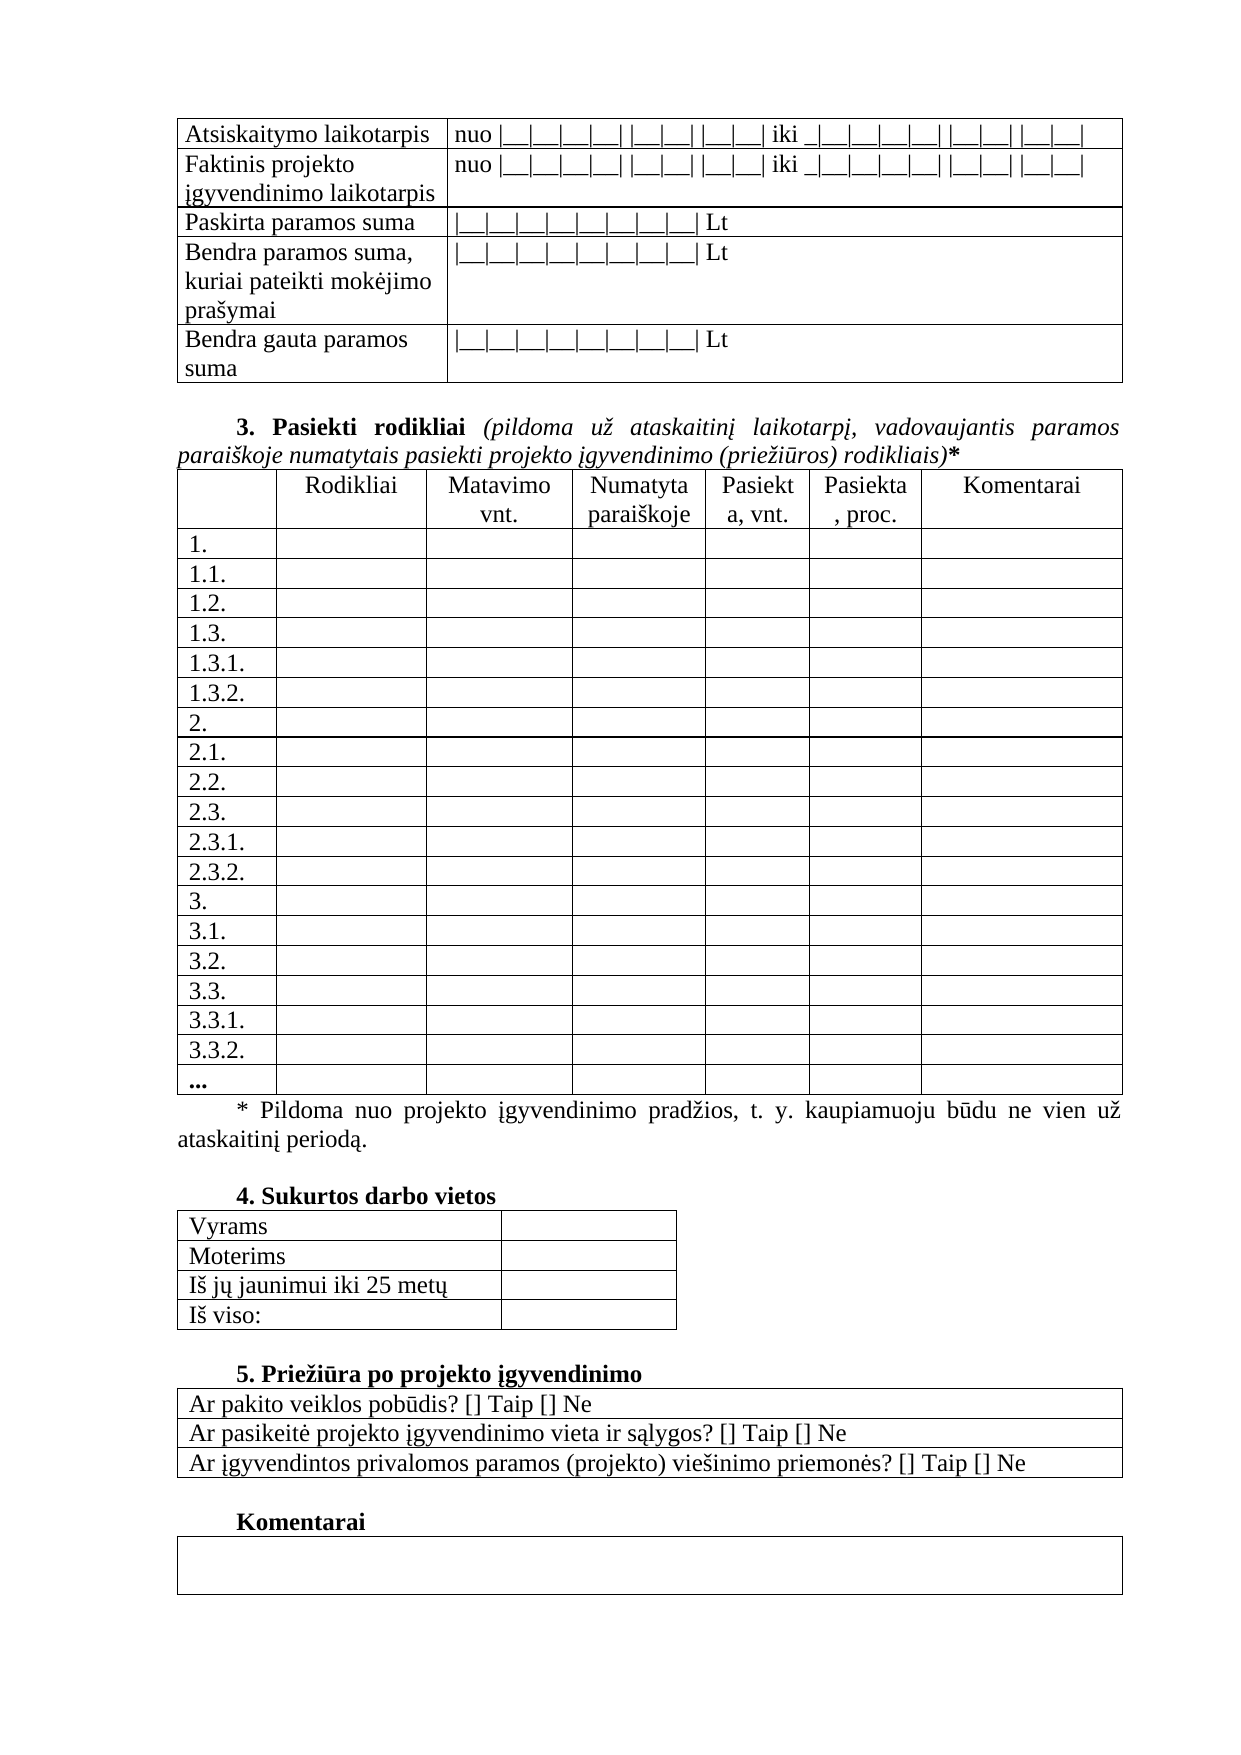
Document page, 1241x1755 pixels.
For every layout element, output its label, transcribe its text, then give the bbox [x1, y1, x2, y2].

table_cell [922, 886, 1122, 915]
table_cell [427, 559, 572, 587]
table_cell [706, 976, 809, 1004]
table_cell ... [178, 1065, 276, 1094]
table_header Ar pakito veiklos pobūdis? [][] Taip [][] Ne [178, 1389, 1122, 1417]
table_cell [706, 529, 809, 558]
table_cell [573, 529, 705, 558]
table_cell [810, 618, 921, 647]
table_cell [922, 738, 1122, 766]
table_cell [810, 589, 921, 617]
table_cell [277, 738, 426, 766]
table_cell [277, 589, 426, 617]
table_cell [573, 1035, 705, 1064]
table_cell [810, 708, 921, 736]
table_cell [277, 618, 426, 647]
table_cell [922, 946, 1122, 975]
table_cell [706, 797, 809, 826]
table_cell [922, 708, 1122, 736]
table_cell [706, 678, 809, 707]
table_cell [427, 529, 572, 558]
table_cell Ar įgyvendintos privalomos paramos (projekto) viešinimo priemonės? [][] Taip [][] Ne [178, 1448, 1122, 1477]
table_cell [502, 1300, 676, 1329]
table_cell [502, 1271, 676, 1299]
table_cell [502, 1241, 676, 1269]
table_cell [573, 738, 705, 766]
table_cell [427, 946, 572, 975]
table_header [178, 470, 276, 528]
table_cell [573, 976, 705, 1004]
table_cell Bendra gauta paramos suma [178, 325, 447, 382]
table_cell [573, 589, 705, 617]
table_cell Moterims [178, 1241, 501, 1269]
table_cell [810, 916, 921, 945]
table_cell [573, 648, 705, 677]
table_cell [810, 827, 921, 856]
text * Pildoma nuo projekto įgyvendinimo pradžios, t. y. kaupiamuoju būdu ne vien už ataskaitinį periodą. [177, 1095, 1122, 1152]
table_cell [573, 946, 705, 975]
table_cell [427, 589, 572, 617]
table_cell [706, 738, 809, 766]
table_cell [277, 1035, 426, 1064]
table_cell [706, 827, 809, 856]
table_cell [922, 767, 1122, 796]
table_cell [922, 916, 1122, 945]
table_cell 2.3. [178, 797, 276, 826]
table_cell [706, 1006, 809, 1034]
table_cell Ar pasikeitė projekto įgyvendinimo vieta ir sąlygos? [][] Taip [][] Ne [178, 1419, 1122, 1447]
table_cell [922, 1035, 1122, 1064]
table_cell 2. [178, 708, 276, 736]
table_cell [573, 767, 705, 796]
table_header [502, 1211, 676, 1240]
table_cell [922, 559, 1122, 587]
table_cell [706, 648, 809, 677]
table_cell [573, 827, 705, 856]
table_cell [810, 767, 921, 796]
table_cell 1.3. [178, 618, 276, 647]
table_cell 1.3.2. [178, 678, 276, 707]
table_header Rodikliai [277, 470, 426, 528]
table_cell [277, 678, 426, 707]
table_cell [277, 797, 426, 826]
table_cell [810, 559, 921, 587]
table_cell Bendra paramos suma, kuriai pateikti mokėjimo prašymai [178, 237, 447, 323]
table_cell |__|__|__|__|__|__|__|__| Lt [448, 237, 1122, 323]
table_cell [573, 618, 705, 647]
table_cell [810, 886, 921, 915]
table_cell 1.1. [178, 559, 276, 587]
table_cell [810, 946, 921, 975]
table_cell [706, 946, 809, 975]
table_cell 2.2. [178, 767, 276, 796]
table_cell [427, 1035, 572, 1064]
table_header [178, 1537, 1122, 1594]
table_cell [427, 767, 572, 796]
table_cell [573, 1065, 705, 1094]
table_cell [706, 886, 809, 915]
table_cell 2.3.2. [178, 857, 276, 885]
table_cell [922, 976, 1122, 1004]
table_cell [810, 1035, 921, 1064]
table_cell [706, 559, 809, 587]
table_cell [810, 857, 921, 885]
table_cell [573, 678, 705, 707]
table_cell nuo |__|__|__|__| |__|__| |__|__| iki _|__|__|__|__| |__|__| |__|__| [448, 119, 1122, 148]
table_cell 1.3.1. [178, 648, 276, 677]
table_cell [922, 678, 1122, 707]
table_cell [706, 1035, 809, 1064]
table_cell 1. [178, 529, 276, 558]
table_cell [277, 886, 426, 915]
table_cell 3. [178, 886, 276, 915]
table_cell [706, 916, 809, 945]
table_cell |__|__|__|__|__|__|__|__| Lt [448, 325, 1122, 382]
table_cell [573, 916, 705, 945]
table_header Pasiekta, vnt. [706, 470, 809, 528]
table_cell [573, 708, 705, 736]
table_cell [427, 708, 572, 736]
table_cell [427, 916, 572, 945]
table_cell [573, 797, 705, 826]
table_cell [922, 648, 1122, 677]
table_cell [277, 1065, 426, 1094]
table_cell [427, 648, 572, 677]
text 3. Pasiekti rodikliai (pildoma už ataskaitinį laikotarpį, vadovaujantis paramos paraiškoje numatytais pasiekti projekto įgyvendinimo (priežiūros) rodikliais)* [177, 412, 1122, 469]
text 4. Sukurtos darbo vietos [177, 1181, 1122, 1210]
table_cell [277, 648, 426, 677]
table_cell [573, 886, 705, 915]
table_header Vyrams [178, 1211, 501, 1240]
table_cell [922, 797, 1122, 826]
table_cell [427, 857, 572, 885]
table_cell [810, 797, 921, 826]
table_cell [810, 976, 921, 1004]
table_cell [573, 1006, 705, 1034]
table_header Numatyta paraiškoje [573, 470, 705, 528]
table_cell [277, 559, 426, 587]
table_cell [706, 708, 809, 736]
table_cell [706, 1065, 809, 1094]
table_cell 3.1. [178, 916, 276, 945]
table_cell 2.1. [178, 738, 276, 766]
table_cell [277, 976, 426, 1004]
table_cell [277, 1006, 426, 1034]
table_cell [922, 529, 1122, 558]
table_cell [810, 648, 921, 677]
table_cell [277, 529, 426, 558]
table_cell [706, 618, 809, 647]
table_cell Faktinis projekto įgyvendinimo laikotarpis [178, 149, 447, 206]
table_cell [810, 1006, 921, 1034]
table_cell [427, 738, 572, 766]
text Komentarai [177, 1507, 1122, 1536]
table_cell [427, 976, 572, 1004]
table_cell [427, 1006, 572, 1034]
table_cell 3.3.1. [178, 1006, 276, 1034]
table_cell [810, 678, 921, 707]
table_cell Atsiskaitymo laikotarpis [178, 119, 447, 148]
table_header Komentarai [922, 470, 1122, 528]
table_cell 1.2. [178, 589, 276, 617]
table_cell Paskirta paramos suma [178, 208, 447, 236]
table_cell [810, 529, 921, 558]
table_cell [922, 827, 1122, 856]
table_cell [810, 738, 921, 766]
table_cell 3.3.2. [178, 1035, 276, 1064]
table_cell [706, 589, 809, 617]
table_cell [706, 857, 809, 885]
table_cell [427, 886, 572, 915]
table_cell [573, 857, 705, 885]
table_cell [427, 1065, 572, 1094]
table_cell [427, 827, 572, 856]
table_cell [427, 618, 572, 647]
table_cell [922, 618, 1122, 647]
table_cell [277, 946, 426, 975]
table_cell 3.2. [178, 946, 276, 975]
table_cell [277, 857, 426, 885]
table_cell [922, 857, 1122, 885]
table_cell |__|__|__|__|__|__|__|__| Lt [448, 208, 1122, 236]
table_cell [922, 1065, 1122, 1094]
table_cell 2.3.1. [178, 827, 276, 856]
table_cell Iš viso: [178, 1300, 501, 1329]
table_header Matavimo vnt. [427, 470, 572, 528]
table_cell [810, 1065, 921, 1094]
table_cell [277, 708, 426, 736]
table_cell [427, 678, 572, 707]
table_cell Iš jų jaunimui iki 25 metų [178, 1271, 501, 1299]
table_cell [573, 559, 705, 587]
table_cell 3.3. [178, 976, 276, 1004]
table_cell [427, 797, 572, 826]
text 5. Priežiūra po projekto įgyvendinimo [177, 1359, 1122, 1388]
table_header Pasiekta, proc. [810, 470, 921, 528]
table_cell [922, 589, 1122, 617]
table_cell [922, 1006, 1122, 1034]
table_cell [277, 827, 426, 856]
table_cell [277, 916, 426, 945]
table_cell nuo |__|__|__|__| |__|__| |__|__| iki _|__|__|__|__| |__|__| |__|__| [448, 149, 1122, 206]
table_cell [706, 767, 809, 796]
table_cell [277, 767, 426, 796]
